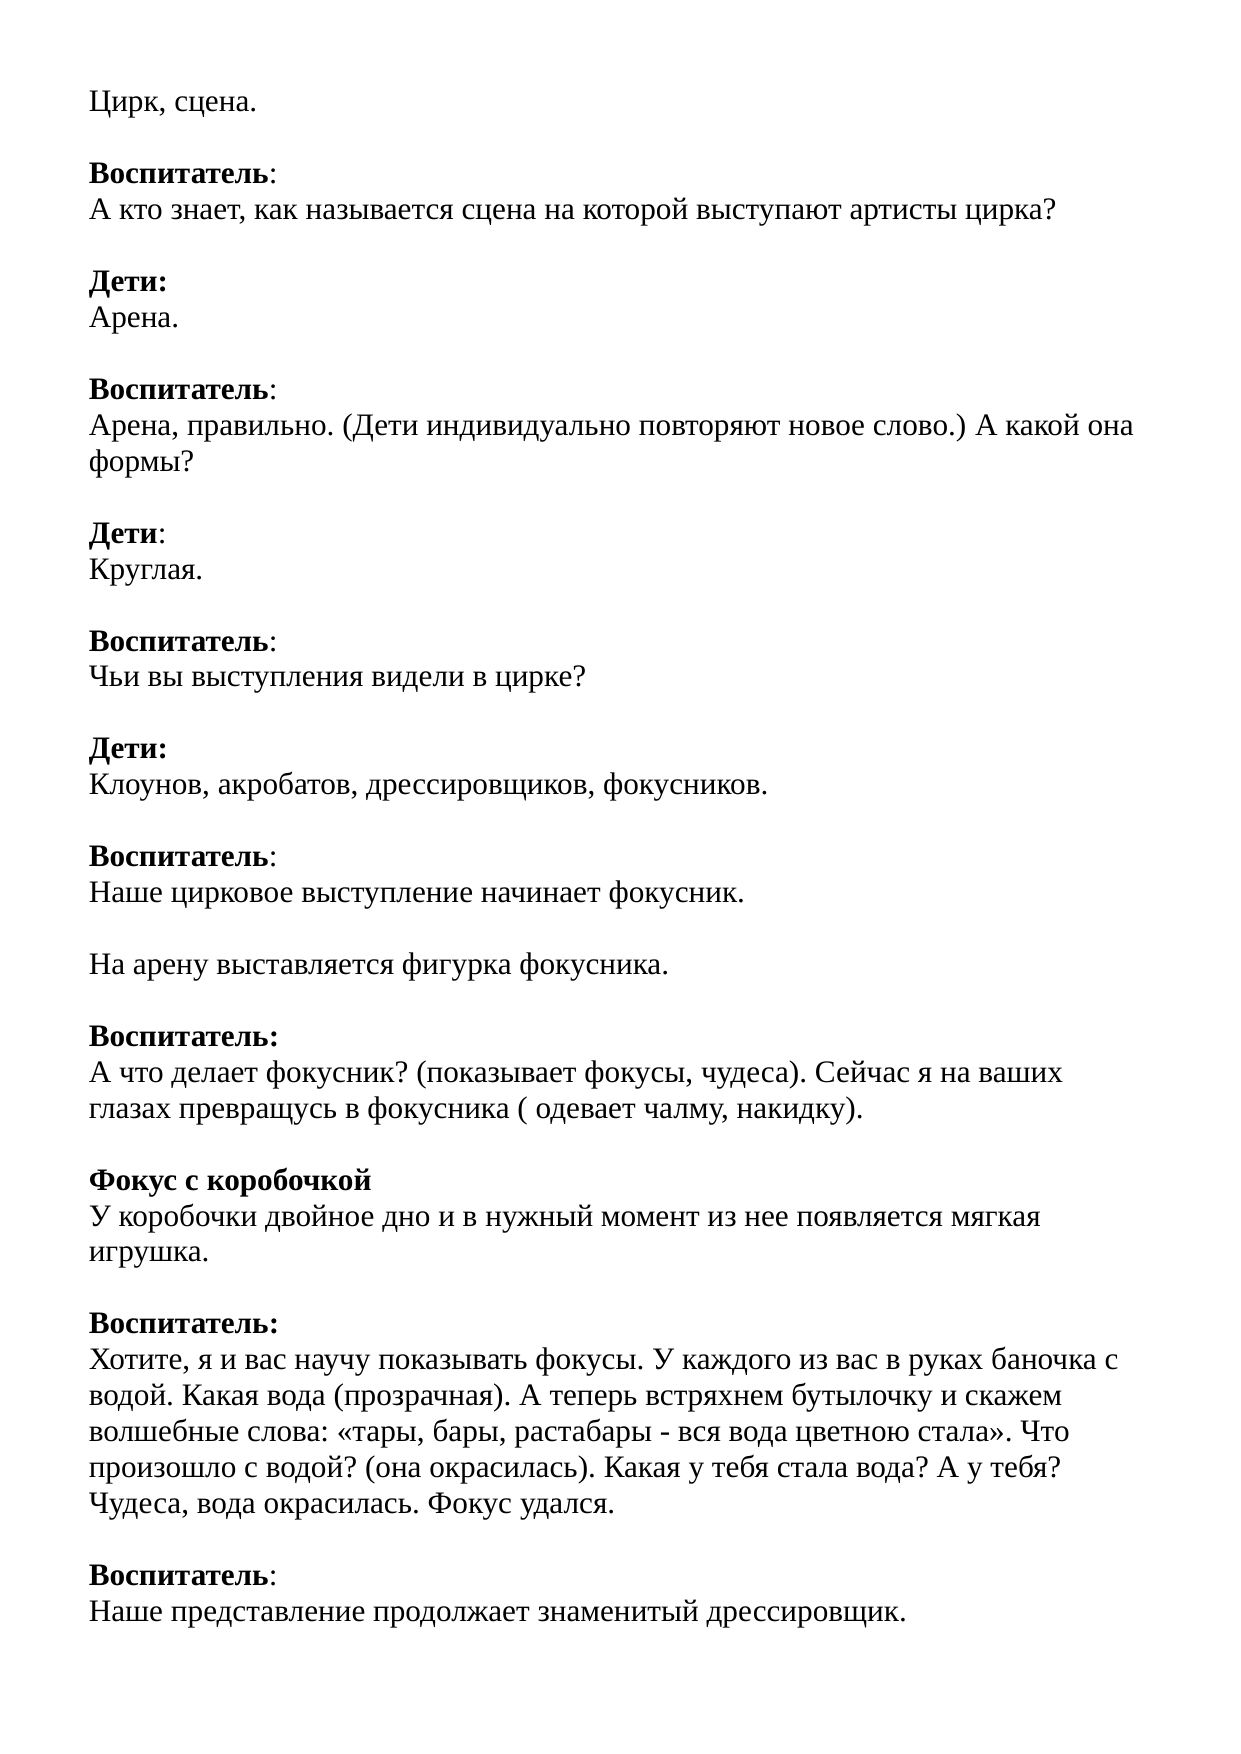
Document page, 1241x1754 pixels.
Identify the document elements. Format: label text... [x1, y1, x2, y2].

text У коробочки двойное дно и в нужный момент из нее появляется мягкая игрушка. [88, 1197, 1152, 1269]
text Хотите, я и вас научу показывать фокусы. У каждого из вас в руках баночка с водой. Какая вода (прозрачная). А теперь встряхнем бутылочку и скажем волшебные слова: «тары, бары, растабары - вся вода цветною стала». Что произошло с водой? (она окрасилась). Какая у тебя стала вода? А у тебя? Чудеса, вода окрасилась. Фокус удался. [88, 1341, 1152, 1520]
text Наше цирковое выступление начинает фокусник. [88, 873, 1152, 909]
text Воспитатель: [88, 370, 1152, 406]
text Воспитатель: [88, 1017, 1152, 1053]
text Дети: [88, 262, 1152, 298]
text Чьи вы выступления видели в цирке? [88, 658, 1152, 694]
text Воспитатель: [88, 837, 1152, 873]
text Круглая. [88, 550, 1152, 586]
text А кто знает, как называется сцена на которой выступают артисты цирка? [88, 191, 1152, 226]
text Воспитатель: [88, 622, 1152, 658]
text Воспитатель: [88, 1556, 1152, 1592]
text Воспитатель: [88, 1304, 1152, 1341]
text Дети: [88, 514, 1152, 550]
text Воспитатель: [88, 154, 1152, 191]
text Фокус с коробочкой [88, 1161, 1152, 1197]
text На арену выставляется фигурка фокусника. [88, 945, 1152, 981]
text Дети: [88, 729, 1152, 766]
text Арена. [88, 298, 1152, 334]
text Наше представление продолжает знаменитый дрессировщик. [88, 1592, 1152, 1628]
text Цирк, сцена. [88, 83, 1152, 119]
text Арена, правильно. (Дети индивидуально повторяют новое слово.) А какой она формы? [88, 406, 1152, 478]
text Клоунов, акробатов, дрессировщиков, фокусников. [88, 766, 1152, 801]
text А что делает фокусник? (показывает фокусы, чудеса). Сейчас я на ваших глазах превращусь в фокусника ( одевает чалму, накидку). [88, 1053, 1152, 1125]
